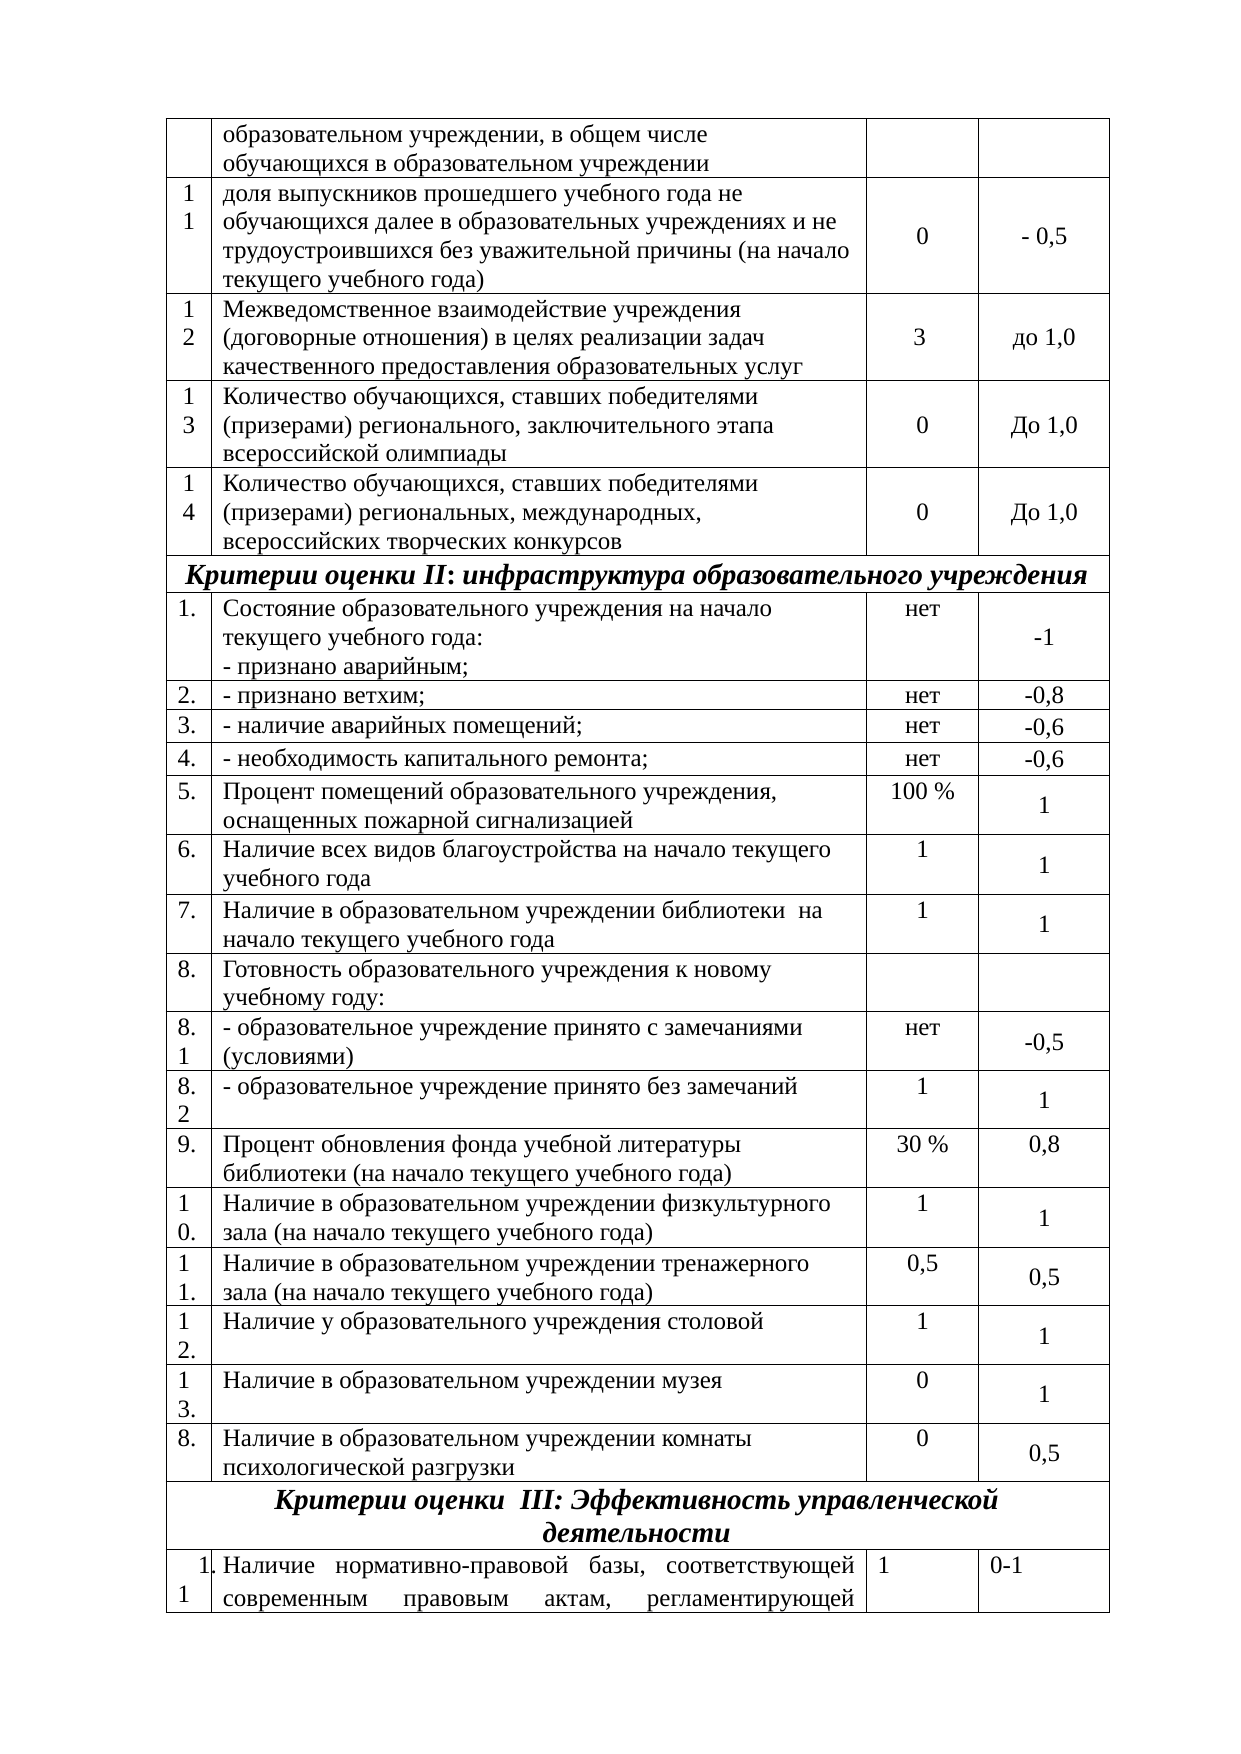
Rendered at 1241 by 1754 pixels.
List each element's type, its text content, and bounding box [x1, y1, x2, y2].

table_cell 0,8 [979, 1129, 1109, 1187]
table_cell Наличие всех видов благоустройства на начало текущего учебного года [212, 835, 866, 894]
table_cell Наличие у образовательного учреждения столовой [212, 1306, 866, 1364]
table_cell Готовность образовательного учреждения к новому учебному году: [212, 954, 866, 1011]
table_cell 11 [167, 178, 211, 293]
table_cell Критерии оценки III: Эффективность управленческой деятельности [167, 1482, 1109, 1549]
table_cell образовательном учреждении, в общем числе обучающихся в образовательном учреждении [212, 119, 866, 177]
table_cell 9. [167, 1129, 211, 1187]
table_cell нет [867, 743, 978, 775]
table_cell 10. [167, 1188, 211, 1247]
table_cell 1 [979, 1306, 1109, 1364]
table_cell 1 [979, 1071, 1109, 1128]
table_cell -0,5 [979, 1012, 1109, 1070]
table_cell -0,8 [979, 681, 1109, 709]
table_cell 11. [167, 1248, 211, 1305]
table_cell 12. [167, 1306, 211, 1364]
table_cell Наличие в образовательном учреждении тренажерного зала (на начало текущего учебного года) [212, 1248, 866, 1305]
table_cell 1 [167, 1550, 211, 1612]
table_cell 12 [167, 294, 211, 380]
table_cell Наличие в образовательном учреждении комнаты психологической разгрузки [212, 1424, 866, 1481]
table_cell 1 [867, 1071, 978, 1128]
table_cell доля выпускников прошедшего учебного года не обучающихся далее в образовательных учреждениях и не трудоустроившихся без уважительной причины (на начало текущего учебного года) [212, 178, 866, 293]
table_cell нет [867, 593, 978, 679]
table_cell [979, 954, 1109, 1011]
table_cell 0 [867, 1424, 978, 1481]
table_cell Межведомственное взаимодействие учреждения (договорные отношения) в целях реализации задач качественного предоставления образовательных услуг [212, 294, 866, 380]
table_cell [167, 776, 211, 833]
table_cell - образовательное учреждение принято без замечаний [212, 1071, 866, 1128]
table_cell 3 [867, 294, 978, 380]
table_cell 13. [167, 1365, 211, 1422]
table_cell Наличие нормативно-правовой базы, соответствующей современным правовым актам, регламентирующей деятельность образовательного учреждения [212, 1550, 866, 1612]
table_cell -0,6 [979, 743, 1109, 775]
table_cell [167, 710, 211, 742]
table_cell - наличие аварийных помещений; [212, 710, 866, 742]
table_cell 1 [867, 835, 978, 894]
table_cell 8.1 [167, 1012, 211, 1070]
table_cell 0,5 [979, 1248, 1109, 1305]
table_cell 0,5 [867, 1248, 978, 1305]
table_cell 1 [867, 895, 978, 953]
table_cell 1 [867, 1550, 978, 1612]
table_cell 14 [167, 468, 211, 554]
table_cell 1 [867, 1188, 978, 1247]
table_cell Наличие в образовательном учреждении библиотеки на начало текущего учебного года [212, 895, 866, 953]
table_cell - 0,5 [979, 178, 1109, 293]
table_cell 1 [979, 1365, 1109, 1422]
table_cell Наличие в образовательном учреждении музея [212, 1365, 866, 1422]
table_cell - образовательное учреждение принято с замечаниями (условиями) [212, 1012, 866, 1070]
table_cell 0,5 [979, 1424, 1109, 1481]
table_cell До 1,0 [979, 381, 1109, 467]
table_cell до 1,0 [979, 294, 1109, 380]
table_cell До 1,0 [979, 468, 1109, 554]
table_cell - необходимость капитального ремонта; [212, 743, 866, 775]
table_cell [867, 954, 978, 1011]
table_cell Наличие в образовательном учреждении физкультурного зала (на начало текущего учебного года) [212, 1188, 866, 1247]
table_cell [167, 743, 211, 775]
table_cell 1 [979, 1188, 1109, 1247]
table_cell 8. [167, 954, 211, 1011]
table_cell [167, 681, 211, 709]
table_cell 13 [167, 381, 211, 467]
table_cell нет [867, 681, 978, 709]
table_cell 0 [867, 381, 978, 467]
table_cell 1 [867, 1306, 978, 1364]
table_cell Количество обучающихся, ставших победителями (призерами) региональных, международных, всероссийских творческих конкурсов [212, 468, 866, 554]
table_cell 1 [979, 835, 1109, 894]
table_cell Процент обновления фонда учебной литературы библиотеки (на начало текущего учебного года) [212, 1129, 866, 1187]
table_cell 1 [979, 776, 1109, 833]
table_cell [867, 119, 978, 177]
table_cell 1 [979, 895, 1109, 953]
table_cell Критерии оценки II: инфраструктура образовательного учреждения [167, 556, 1109, 592]
table_cell 0-1 [979, 1550, 1109, 1612]
table_cell -1 [979, 593, 1109, 679]
table_cell [167, 895, 211, 953]
table_cell нет [867, 710, 978, 742]
table_cell 30 % [867, 1129, 978, 1187]
table_cell [167, 593, 211, 679]
table_cell Количество обучающихся, ставших победителями (призерами) регионального, заключительного этапа всероссийской олимпиады [212, 381, 866, 467]
table_cell 100 % [867, 776, 978, 833]
table_cell 0 [867, 178, 978, 293]
table_cell нет [867, 1012, 978, 1070]
table_cell [167, 119, 211, 177]
table_cell Состояние образовательного учреждения на начало текущего учебного года: - признано аварийным; [212, 593, 866, 679]
table_cell Процент помещений образовательного учреждения, оснащенных пожарной сигнализацией [212, 776, 866, 833]
table_cell 0 [867, 1365, 978, 1422]
table_cell [979, 119, 1109, 177]
table_cell -0,6 [979, 710, 1109, 742]
table_cell 8.2 [167, 1071, 211, 1128]
table_cell [167, 835, 211, 894]
table_cell - признано ветхим; [212, 681, 866, 709]
table_cell [167, 1424, 211, 1481]
table_cell 0 [867, 468, 978, 554]
